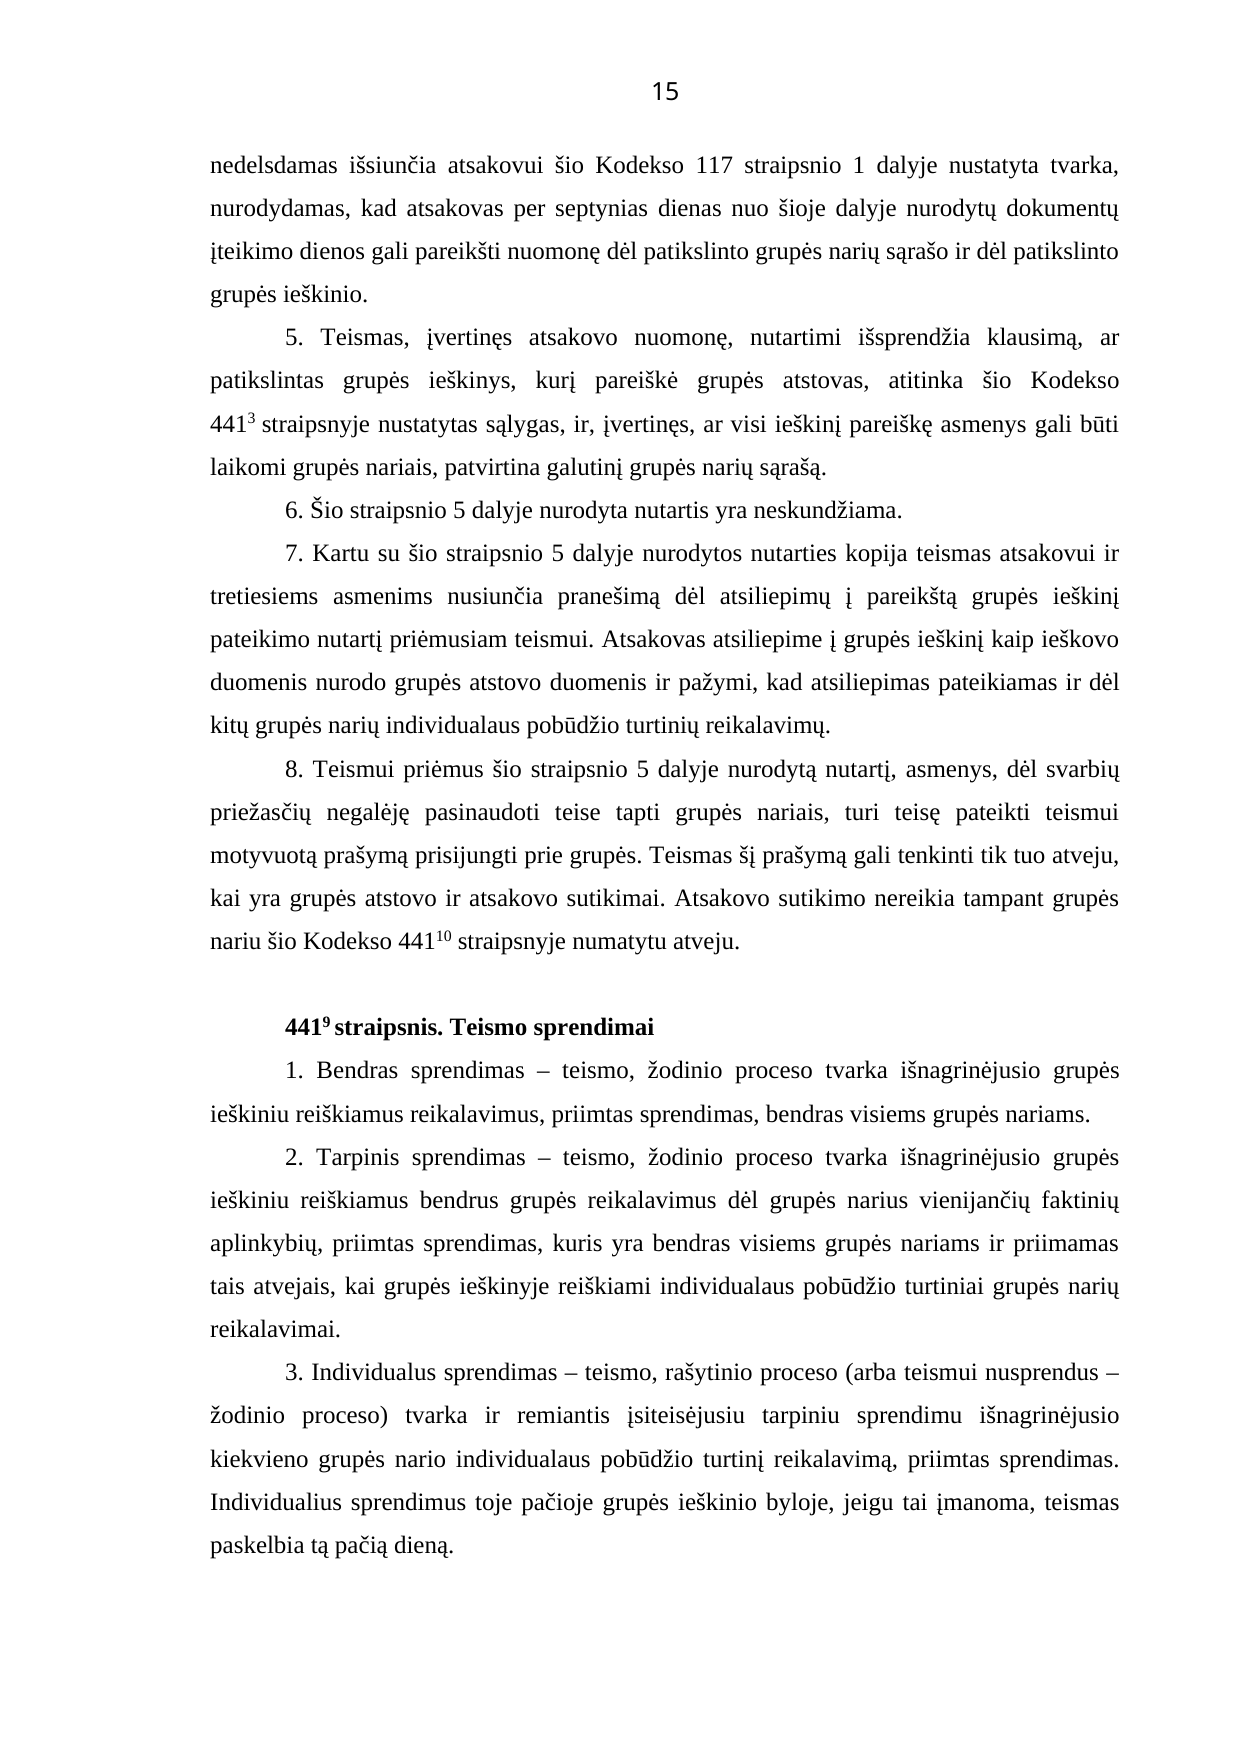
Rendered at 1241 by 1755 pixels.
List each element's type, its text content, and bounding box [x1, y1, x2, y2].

text 6. Šio straipsnio 5 dalyje nurodyta nutartis yra neskundžiama. [210, 495, 1120, 524]
text 4419 straipsnis. Teismo sprendimai [210, 1012, 1120, 1041]
text 3. Individualus sprendimas – teismo, rašytinio proceso (arba teismui nusprendus – žodinio proceso) tvarka ir remiantis įsiteisėjusiu tarpiniu sprendimu išnagrinėjusio kiekvieno grupės nario individualaus pobūdžio turtinį reikalavimą, priimtas sprendimas. Individualius sprendimus toje pačioje grupės ieškinio byloje, jeigu tai įmanoma, teismas paskelbia tą pačią dieną. [210, 1357, 1120, 1559]
text 2. Tarpinis sprendimas – teismo, žodinio proceso tvarka išnagrinėjusio grupės ieškiniu reiškiamus bendrus grupės reikalavimus dėl grupės narius vienijančių faktinių aplinkybių, priimtas sprendimas, kuris yra bendras visiems grupės nariams ir priimamas tais atvejais, kai grupės ieškinyje reiškiami individualaus pobūdžio turtiniai grupės narių reikalavimai. [210, 1142, 1120, 1343]
text 1. Bendras sprendimas – teismo, žodinio proceso tvarka išnagrinėjusio grupės ieškiniu reiškiamus reikalavimus, priimtas sprendimas, bendras visiems grupės nariams. [210, 1056, 1120, 1127]
text 5. Teismas, įvertinęs atsakovo nuomonę, nutartimi išsprendžia klausimą, ar patikslintas grupės ieškinys, kurį pareiškė grupės atstovas, atitinka šio Kodekso 4413 straipsnyje nustatytas sąlygas, ir, įvertinęs, ar visi ieškinį pareiškę asmenys gali būti laikomi grupės nariais, patvirtina galutinį grupės narių sąrašą. [210, 322, 1120, 481]
text 8. Teismui priėmus šio straipsnio 5 dalyje nurodytą nutartį, asmenys, dėl svarbių priežasčių negalėję pasinaudoti teise tapti grupės nariais, turi teisę pateikti teismui motyvuotą prašymą prisijungti prie grupės. Teismas šį prašymą gali tenkinti tik tuo atveju, kai yra grupės atstovo ir atsakovo sutikimai. Atsakovo sutikimo nereikia tampant grupės nariu šio Kodekso 44110 straipsnyje numatytu atveju. [210, 754, 1120, 955]
text nedelsdamas išsiunčia atsakovui šio Kodekso 117 straipsnio 1 dalyje nustatyta tvarka, nurodydamas, kad atsakovas per septynias dienas nuo šioje dalyje nurodytų dokumentų įteikimo dienos gali pareikšti nuomonę dėl patikslinto grupės narių sąrašo ir dėl patikslinto grupės ieškinio. [210, 150, 1120, 308]
text 7. Kartu su šio straipsnio 5 dalyje nurodytos nutarties kopija teismas atsakovui ir tretiesiems asmenims nusiunčia pranešimą dėl atsiliepimų į pareikštą grupės ieškinį pateikimo nutartį priėmusiam teismui. Atsakovas atsiliepime į grupės ieškinį kaip ieškovo duomenis nurodo grupės atstovo duomenis ir pažymi, kad atsiliepimas pateikiamas ir dėl kitų grupės narių individualaus pobūdžio turtinių reikalavimų. [210, 538, 1120, 739]
